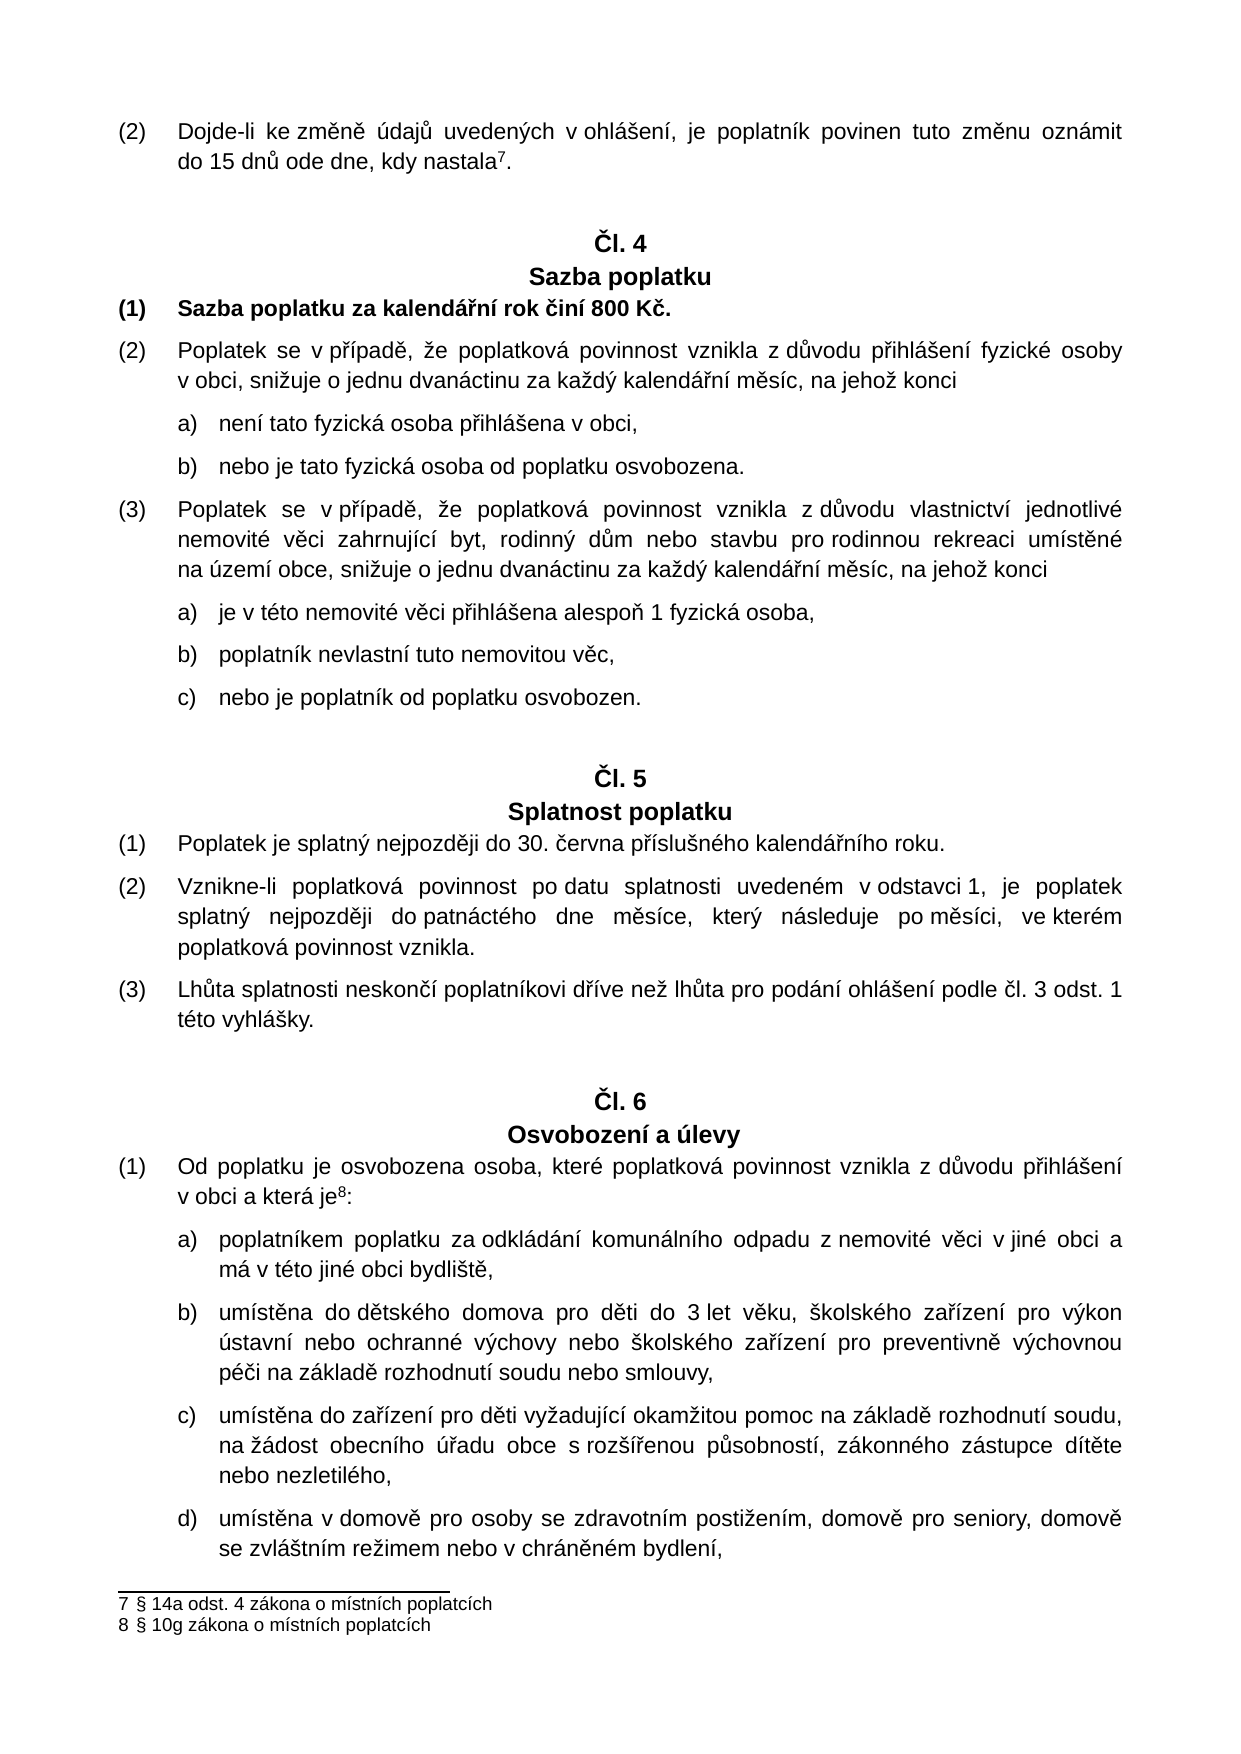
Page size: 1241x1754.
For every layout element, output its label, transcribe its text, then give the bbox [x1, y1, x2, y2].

list Poplatek se v případě, že poplatková povinnost vznikla z důvodu vlastnictví jednotlivé nemovité věci zahrnující byt, rodinný dům nebo stavbu pro rodinnou rekreaci umístěné na území obce, snižuje o jednu dvanáctinu za každý kalendářní měsíc, na jehož konci [118, 496, 1122, 582]
list Poplatek je splatný nejpozději do 30. června příslušného kalendářního roku. [118, 830, 1122, 857]
list poplatník nevlastní tuto nemovitou věc, [177, 641, 1122, 668]
list poplatníkem poplatku za odkládání komunálního odpadu z nemovité věci v jiné obci a má v této jiné obci bydliště, [177, 1226, 1122, 1282]
list není tato fyzická osoba přihlášena v obci, [177, 410, 1122, 437]
list Lhůta splatnosti neskončí poplatníkovi dříve než lhůta pro podání ohlášení podle čl. 3 odst. 1 této vyhlášky. [118, 976, 1122, 1033]
list Dojde-li ke změně údajů uvedených v ohlášení, je poplatník povinen tuto změnu oznámit do 15 dnů ode dne, kdy nastala. [118, 118, 1122, 175]
list Poplatek se v případě, že poplatková povinnost vznikla z důvodu přihlášení fyzické osoby v obci, snižuje o jednu dvanáctinu za každý kalendářní měsíc, na jehož konci [118, 337, 1122, 394]
list umístěna v domově pro osoby se zdravotním postižením, domově pro seniory, domově se zvláštním režimem nebo v chráněném bydlení, [177, 1505, 1122, 1561]
list § 14a odst. 4 zákona o místních poplatcích [118, 1592, 1122, 1614]
list umístěna do zařízení pro děti vyžadující okamžitou pomoc na základě rozhodnutí soudu, na žádost obecního úřadu obce s rozšířenou působností, zákonného zástupce dítěte nebo nezletilého, [177, 1402, 1122, 1488]
list je v této nemovité věci přihlášena alespoň 1 fyzická osoba, [177, 599, 1122, 625]
list § 10g zákona o místních poplatcích [118, 1614, 1122, 1635]
subtitle Čl. 4 Sazba poplatku [118, 228, 1122, 290]
list nebo je poplatník od poplatku osvobozen. [177, 684, 1122, 711]
subtitle Čl. 6 Osvobození a úlevy [118, 1087, 1122, 1148]
list Vznikne-li poplatková povinnost po datu splatnosti uvedeném v odstavci 1, je poplatek splatný nejpozději do patnáctého dne měsíce, který následuje po měsíci, ve kterém poplatková povinnost vznikla. [118, 873, 1122, 960]
list Sazba poplatku za kalendářní rok činí 800 Kč. [118, 294, 1122, 321]
list umístěna do dětského domova pro děti do 3 let věku, školského zařízení pro výkon ústavní nebo ochranné výchovy nebo školského zařízení pro preventivně výchovnou péči na základě rozhodnutí soudu nebo smlouvy, [177, 1298, 1122, 1385]
list Od poplatku je osvobozena osoba, které poplatková povinnost vznikla z důvodu přihlášení v obci a která je: [118, 1153, 1122, 1209]
subtitle Čl. 5 Splatnost poplatku [118, 764, 1122, 826]
list nebo je tato fyzická osoba od poplatku osvobozena. [177, 453, 1122, 479]
